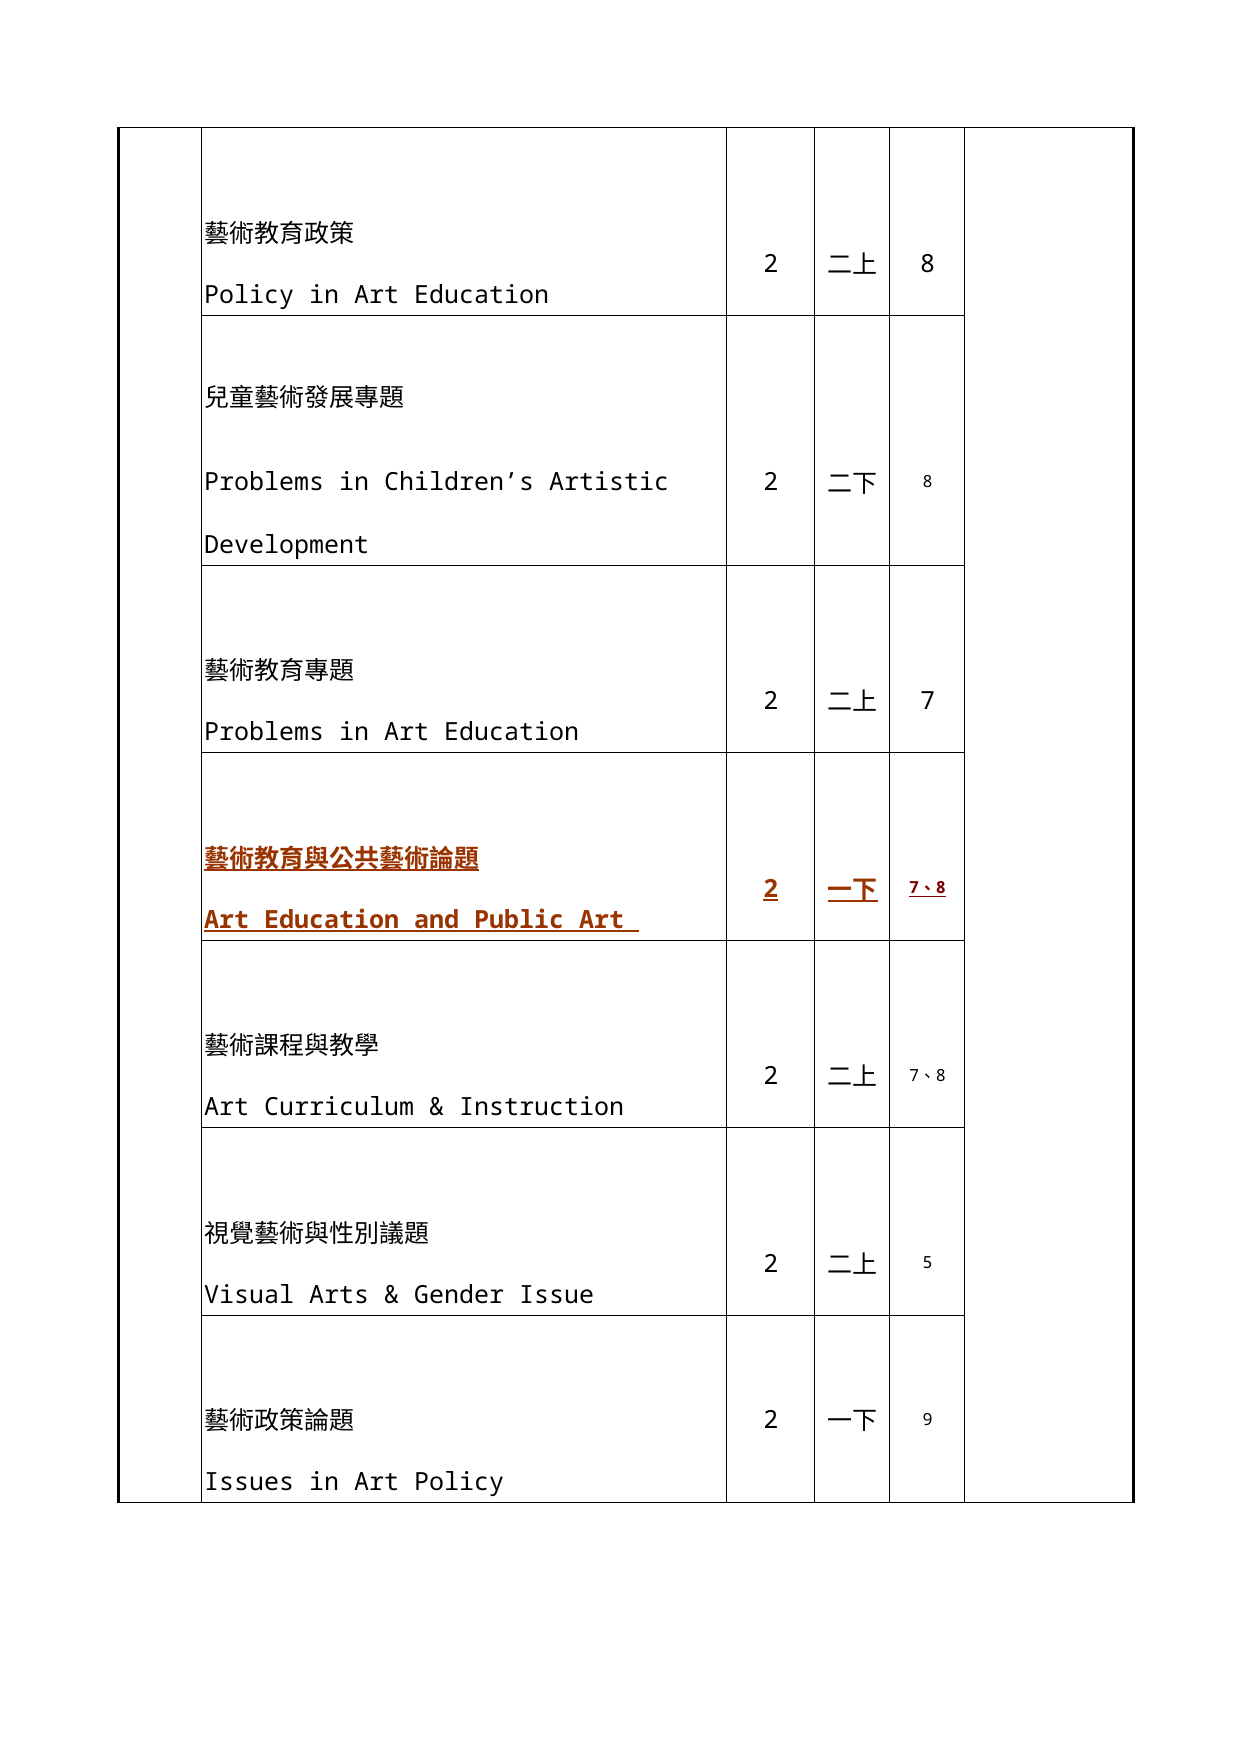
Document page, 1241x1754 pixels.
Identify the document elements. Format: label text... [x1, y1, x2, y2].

table_cell 7 [890, 566, 964, 752]
table_cell 藝術政策論題 Issues in Art Policy [202, 1316, 726, 1502]
table_cell 2 [727, 1316, 814, 1502]
table_cell 藝術教育與公共藝術論題 Art Education and Public Art [202, 753, 726, 939]
table_cell 二上 [815, 566, 889, 752]
table_cell 2 [727, 566, 814, 752]
table_cell 2 [727, 753, 814, 939]
table_cell 二上 [815, 1128, 889, 1314]
table_cell 8 [890, 316, 964, 564]
table_cell 7、8 [890, 941, 964, 1127]
table_cell 2 [727, 1128, 814, 1314]
table_cell 視覺藝術與性別議題 Visual Arts & Gender Issue [202, 1128, 726, 1314]
table_cell 一下 [815, 1316, 889, 1502]
table_cell 7、8 [890, 753, 964, 939]
table_cell 9 [890, 1316, 964, 1502]
table_cell 二上 [815, 128, 889, 314]
table_cell 5 [890, 1128, 964, 1314]
table_cell 二下 [815, 316, 889, 564]
table_cell 藝術教育政策 Policy in Art Education [202, 128, 726, 314]
table_cell [120, 128, 201, 1502]
table_cell 8 [890, 128, 964, 314]
table_cell 2 [727, 316, 814, 564]
table_cell 兒童藝術發展專題 Problems in Children’s Artistic Development [202, 316, 726, 564]
table_cell 二上 [815, 941, 889, 1127]
table_cell 2 [727, 941, 814, 1127]
table_cell 2 [727, 128, 814, 314]
table_cell 藝術教育專題 Problems in Art Education [202, 566, 726, 752]
table_cell 一下 [815, 753, 889, 939]
table_cell 藝術課程與教學 Art Curriculum & Instruction [202, 941, 726, 1127]
table_cell [965, 128, 1132, 1502]
